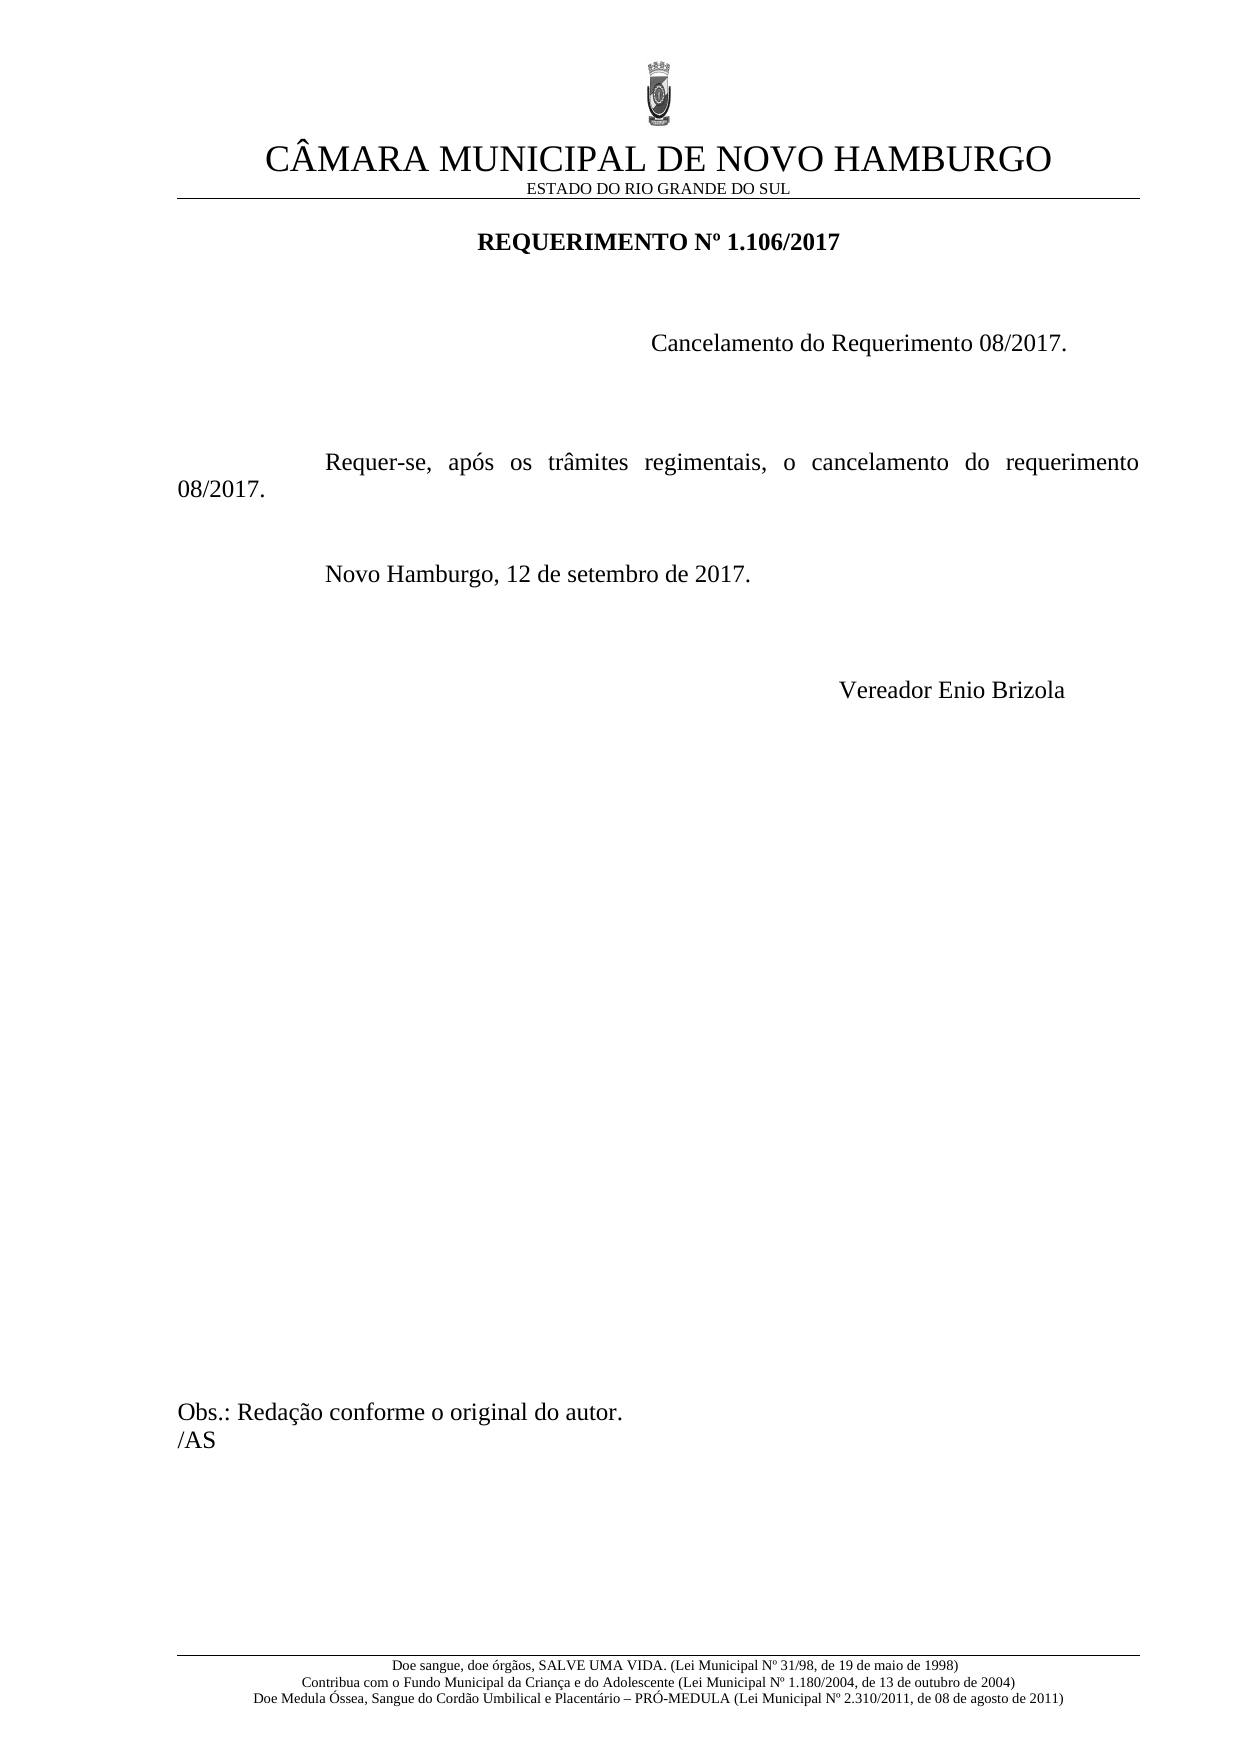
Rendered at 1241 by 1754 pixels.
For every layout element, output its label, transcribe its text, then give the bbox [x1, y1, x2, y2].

text Vereador Enio Brizola [177, 676, 1140, 704]
text Obs.: Redação conforme o original do autor. [177, 1398, 1140, 1426]
text /AS [177, 1426, 1140, 1454]
text REQUERIMENTO Nº 1.106/2017 [177, 228, 1140, 256]
text Cancelamento do Requerimento 08/2017. [651, 329, 1140, 357]
text Requer-se, após os trâmites regimentais, o cancelamento do requerimento 08/2017. [177, 448, 1140, 503]
text Novo Hamburgo, 12 de setembro de 2017. [177, 560, 1140, 588]
